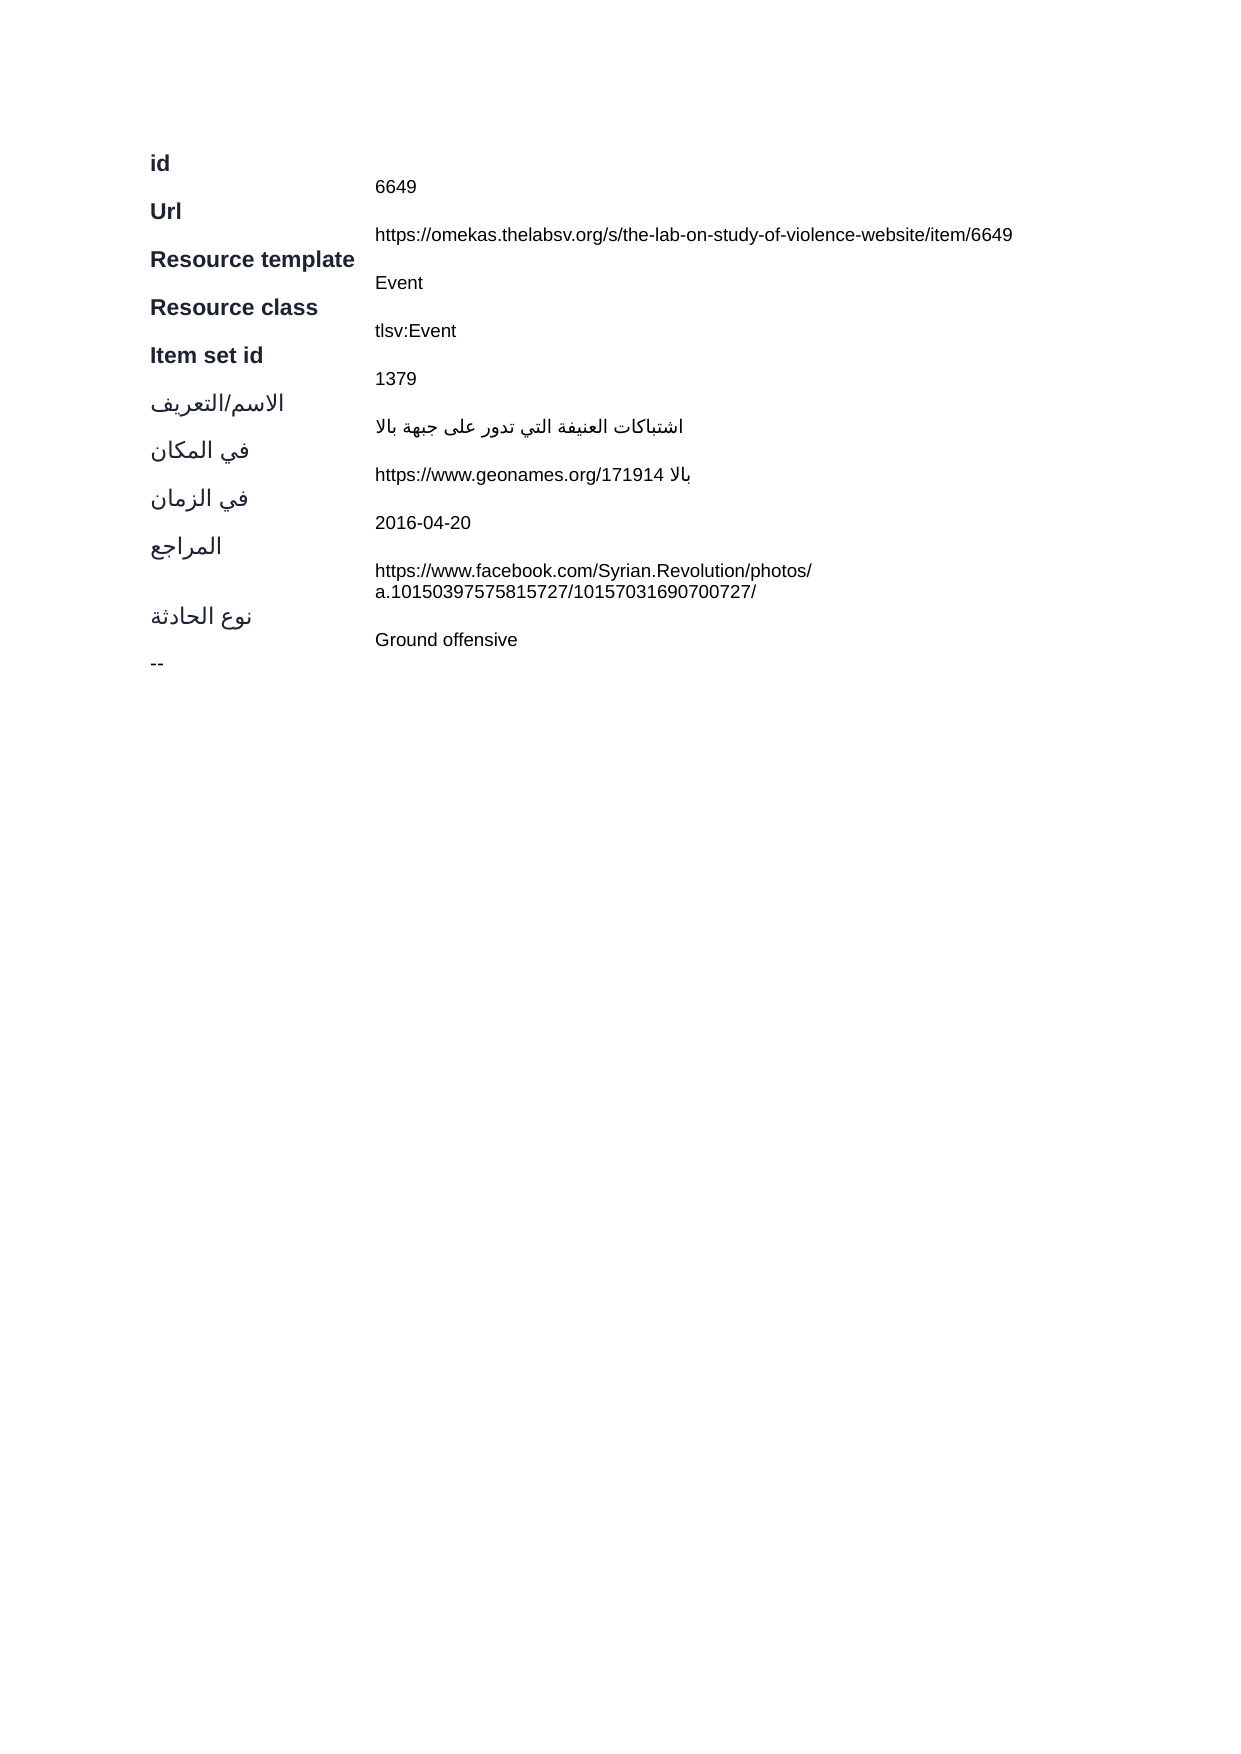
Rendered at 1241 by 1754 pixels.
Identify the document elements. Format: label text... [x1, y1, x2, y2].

text id [150, 150, 1090, 176]
text https://www.geonames.org/171914 بالا [375, 464, 1090, 485]
text https://www.facebook.com/Syrian.Revolution/photos/a.10150397575815727/10157031690700727/ [375, 560, 1090, 603]
text Url [150, 198, 1090, 224]
text في المكان [150, 437, 1090, 464]
text اشتباكات العنيفة التي تدور على جبهة بالا [375, 416, 1090, 437]
text -- [150, 651, 1090, 675]
text الاسم/التعريف [150, 389, 1090, 416]
text Resource class [150, 294, 1090, 320]
text https://omekas.thelabsv.org/s/the-lab-on-study-of-violence-website/item/6649 [375, 224, 1090, 246]
text Item set id [150, 342, 1090, 368]
text Event [375, 272, 1090, 294]
text 2016-04-20 [375, 512, 1090, 533]
text في الزمان [150, 485, 1090, 512]
text Ground offensive [375, 629, 1090, 651]
text المراجع [150, 533, 1090, 560]
text 1379 [375, 368, 1090, 389]
text tlsv:Event [375, 320, 1090, 342]
text 6649 [375, 176, 1090, 198]
text Resource template [150, 246, 1090, 272]
text نوع الحادثة [150, 603, 1090, 629]
